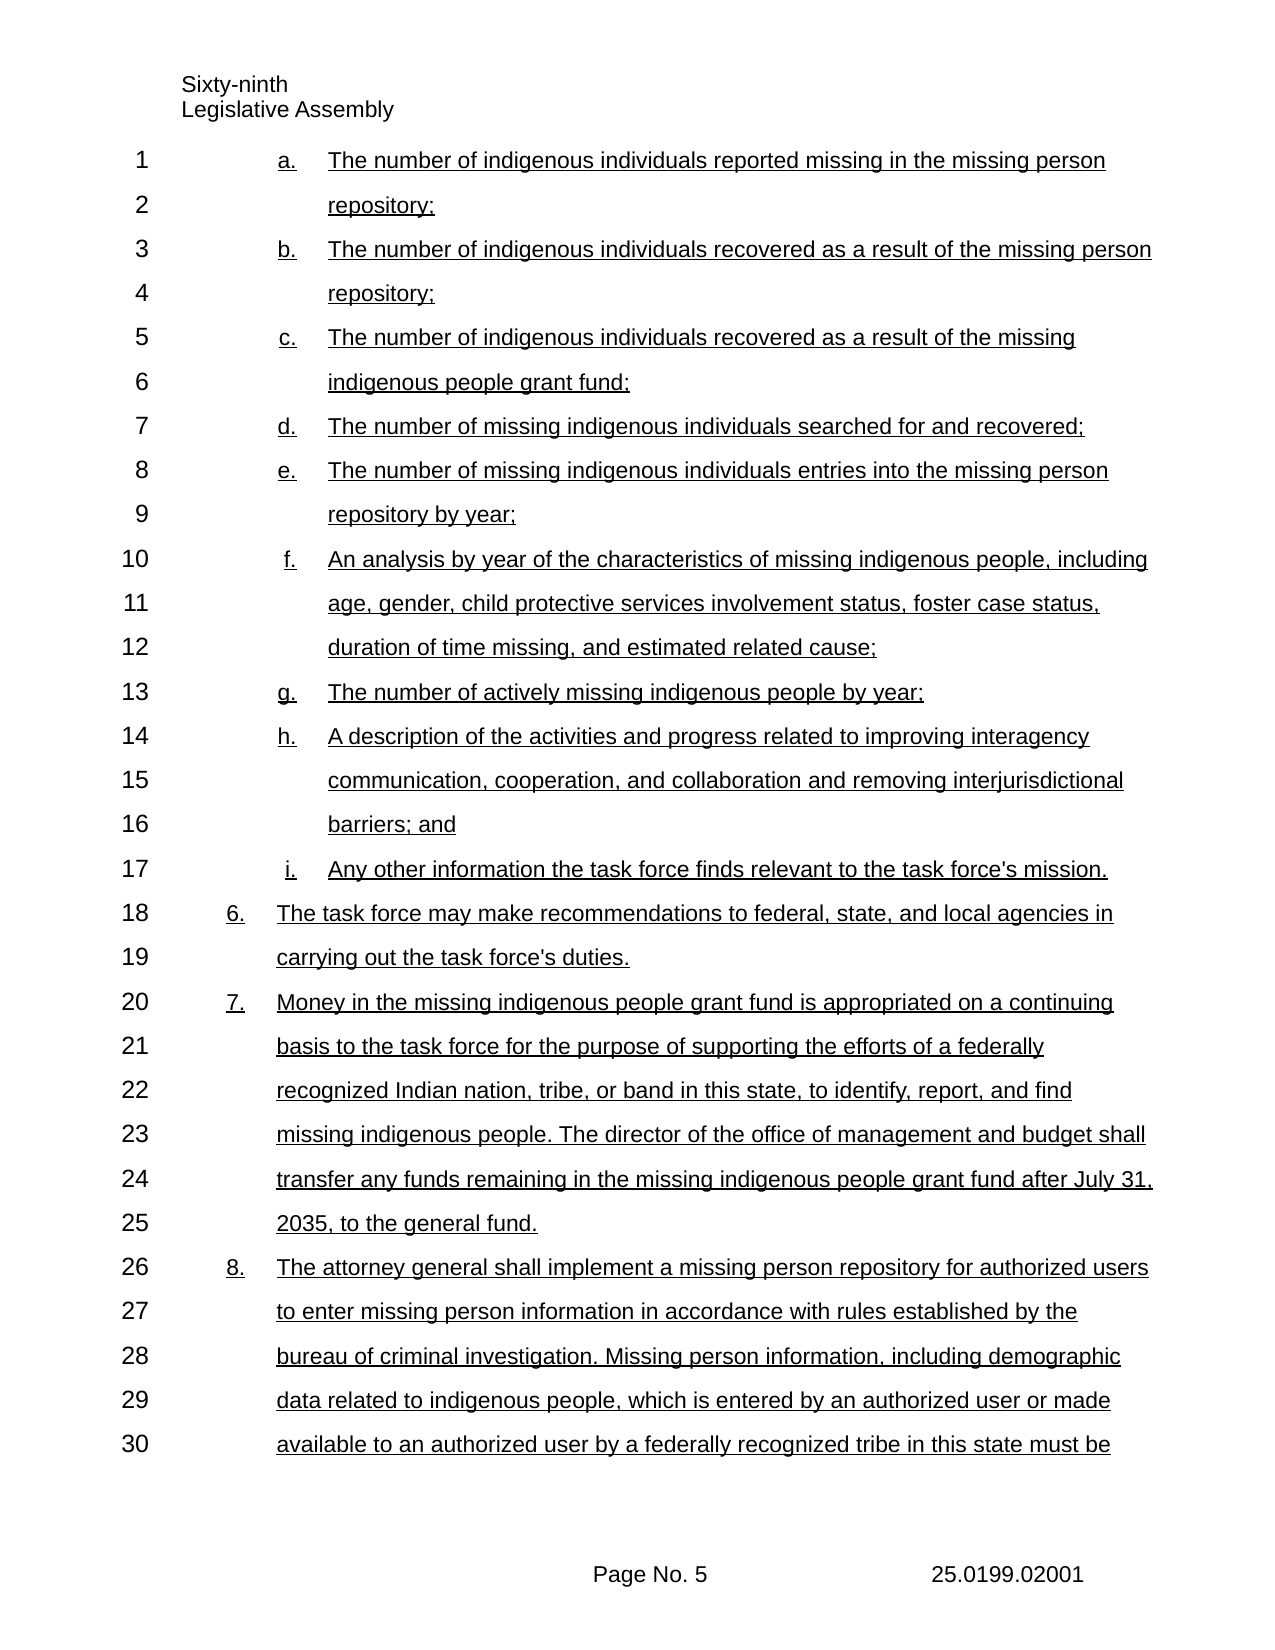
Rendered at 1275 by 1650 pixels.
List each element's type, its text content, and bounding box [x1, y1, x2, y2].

text a. The number of indigenous individuals reported missing in the missing person repository; [181, 133, 1154, 222]
text 8. The attorney general shall implement a missing person repository for authorized users to enter missing person information in accordance with rules established by the bureau of criminal investigation. Missing person information, including demographic data related to indigenous people, which is entered by an authorized user or made available to an authorized user by a federally recognized tribe in this state must be [181, 1240, 1154, 1461]
text h. A description of the activities and progress related to improving interagency communication, cooperation, and collaboration and removing interjurisdictional barriers; and [181, 709, 1154, 842]
text g. The number of actively missing indigenous people by year; [181, 664, 1154, 709]
text f. An analysis by year of the characteristics of missing indigenous people, including age, gender, child protective services involvement status, foster case status, duration of time missing, and estimated related cause; [181, 532, 1154, 664]
text c. The number of indigenous individuals recovered as a result of the missing indigenous people grant fund; [181, 310, 1154, 399]
text 7. Money in the missing indigenous people grant fund is appropriated on a continuing basis to the task force for the purpose of supporting the efforts of a federally recognized Indian nation, tribe, or band in this state, to identify, report, and find missing indigenous people. The director of the office of management and budget shall transfer any funds remaining in the missing indigenous people grant fund after July 31, 2035, to the general fund. [181, 974, 1154, 1240]
text b. The number of indigenous individuals recovered as a result of the missing person repository; [181, 222, 1154, 310]
text e. The number of missing indigenous individuals entries into the missing person repository by year; [181, 443, 1154, 532]
text i. Any other information the task force finds relevant to the task force's mission. [181, 842, 1154, 886]
text 6. The task force may make recommendations to federal, state, and local agencies in carrying out the task force's duties. [181, 886, 1154, 974]
text d. The number of missing indigenous individuals searched for and recovered; [181, 399, 1154, 443]
